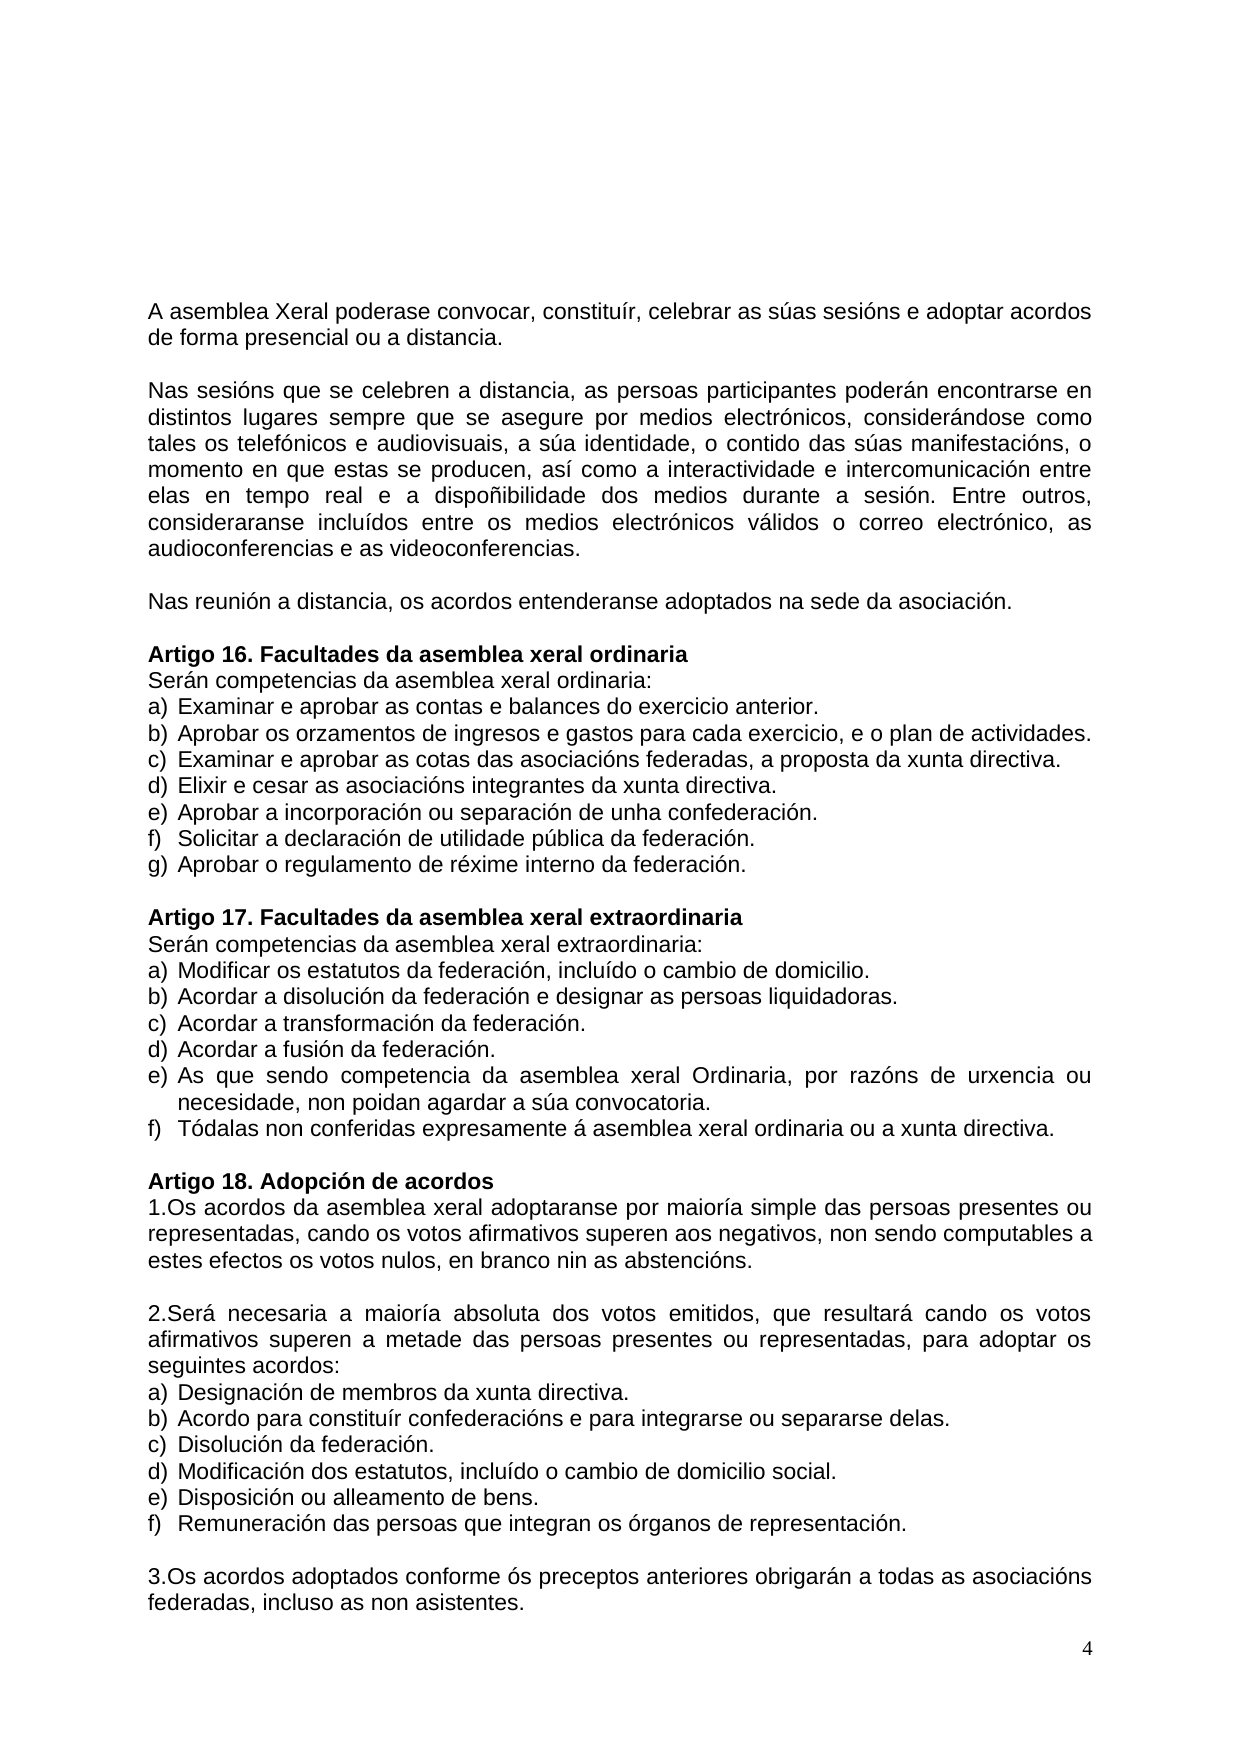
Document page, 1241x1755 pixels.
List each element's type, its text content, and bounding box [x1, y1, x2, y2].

text 2.Será necesaria a maioría absoluta dos votos emitidos, que resultará cando os votos afirmativos superen a metade das persoas presentes ou representadas, para adoptar os seguintes acordos: [148, 1299, 1093, 1378]
list Designación de membros da xunta directiva. [148, 1378, 1093, 1405]
text 3.Os acordos adoptados conforme ós preceptos anteriores obrigarán a todas as asociacións federadas, incluso as non asistentes. [148, 1563, 1093, 1616]
text Nas reunión a distancia, os acordos entenderanse adoptados na sede da asociación. [148, 588, 1093, 614]
text Serán competencias da asemblea xeral extraordinaria: [148, 931, 1093, 957]
list Examinar e aprobar as contas e balances do exercicio anterior. [148, 693, 1093, 720]
text Artigo 16. Facultades da asemblea xeral ordinaria [148, 641, 1093, 667]
list Aprobar o regulamento de réxime interno da federación. [148, 851, 1093, 878]
list Acordar a disolución da federación e designar as persoas liquidadoras. [148, 983, 1093, 1009]
text 1.Os acordos da asemblea xeral adoptaranse por maioría simple das persoas presentes ou representadas, cando os votos afirmativos superen aos negativos, non sendo computables a estes efectos os votos nulos, en branco nin as abstencións. [148, 1194, 1093, 1273]
list Solicitar a declaración de utilidade pública da federación. [148, 825, 1093, 851]
text Artigo 17. Facultades da asemblea xeral extraordinaria [148, 904, 1093, 931]
text A asemblea Xeral poderase convocar, constituír, celebrar as súas sesións e adoptar acordos de forma presencial ou a distancia. [148, 298, 1093, 351]
list Elixir e cesar as asociacións integrantes da xunta directiva. [148, 772, 1093, 799]
text Nas sesións que se celebren a distancia, as persoas participantes poderán encontrarse en distintos lugares sempre que se asegure por medios electrónicos, considerándose como tales os telefónicos e audiovisuais, a súa identidade, o contido das súas manifestacións, o momento en que estas se producen, así como a interactividade e intercomunicación entre elas en tempo real e a dispoñibilidade dos medios durante a sesión. Entre outros, consideraranse incluídos entre os medios electrónicos válidos o correo electrónico, as audioconferencias e as videoconferencias. [148, 377, 1093, 562]
list As que sendo competencia da asemblea xeral Ordinaria, por razóns de urxencia ou necesidade, non poidan agardar a súa convocatoria. [148, 1062, 1093, 1115]
list Aprobar os orzamentos de ingresos e gastos para cada exercicio, e o plan de actividades. [148, 720, 1093, 746]
list Aprobar a incorporación ou separación de unha confederación. [148, 799, 1093, 825]
list Examinar e aprobar as cotas das asociacións federadas, a proposta da xunta directiva. [148, 746, 1093, 772]
list Disposición ou alleamento de bens. [148, 1484, 1093, 1510]
text Serán competencias da asemblea xeral ordinaria: [148, 667, 1093, 693]
list Disolución da federación. [148, 1431, 1093, 1458]
text Artigo 18. Adopción de acordos [148, 1168, 1093, 1194]
list Acordar a fusión da federación. [148, 1036, 1093, 1062]
list Remuneración das persoas que integran os órganos de representación. [148, 1510, 1093, 1537]
list Tódalas non conferidas expresamente á asemblea xeral ordinaria ou a xunta directiva. [148, 1115, 1093, 1141]
list Acordar a transformación da federación. [148, 1009, 1093, 1036]
list Acordo para constituír confederacións e para integrarse ou separarse delas. [148, 1405, 1093, 1431]
list Modificación dos estatutos, incluído o cambio de domicilio social. [148, 1458, 1093, 1484]
list Modificar os estatutos da federación, incluído o cambio de domicilio. [148, 957, 1093, 983]
